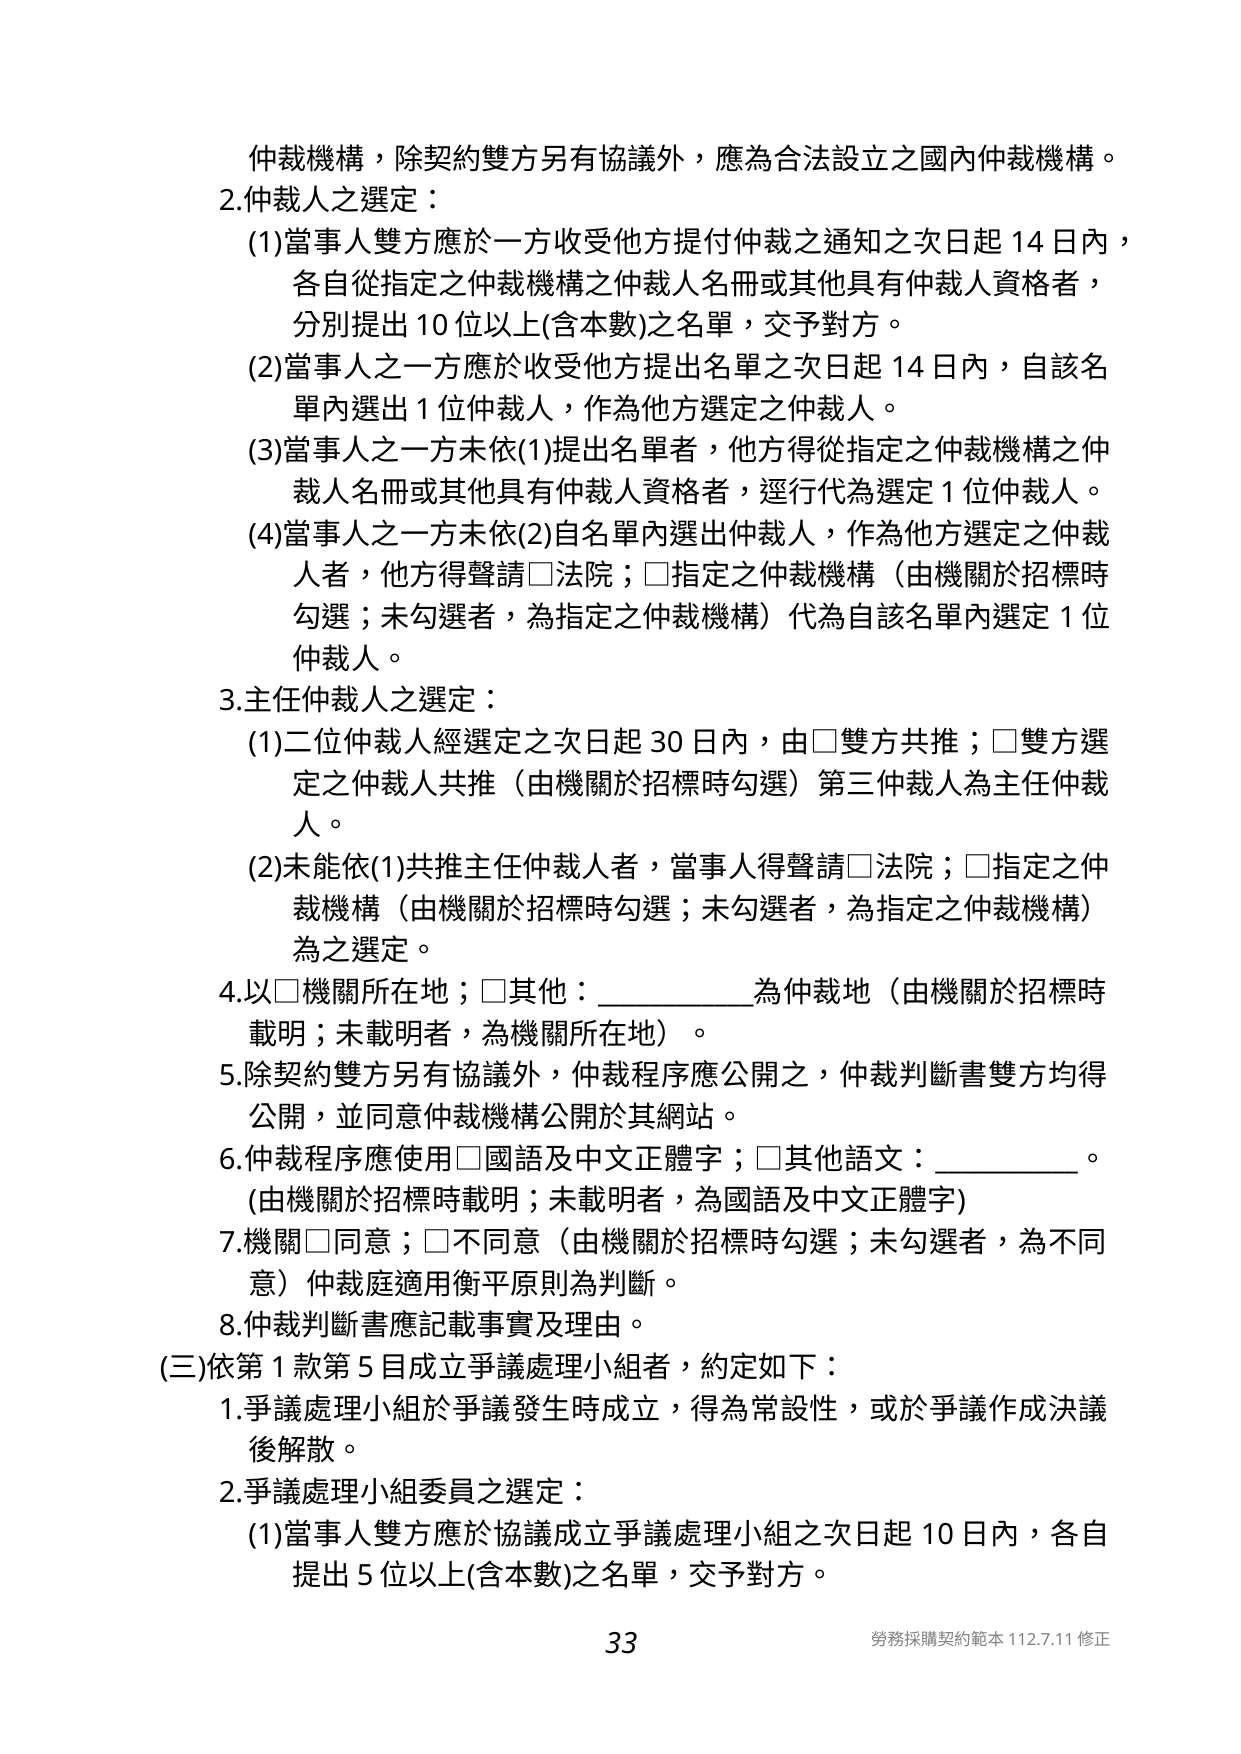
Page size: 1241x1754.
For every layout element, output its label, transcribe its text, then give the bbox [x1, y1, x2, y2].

text (2)未能依(1)共推主任仲裁人者，當事人得聲請□法院；□指定之仲裁機構（由機關於招標時勾選；未勾選者，為指定之仲裁機構）為之選定。 [248, 844, 1110, 969]
text 2.仲裁人之選定： [218, 177, 1108, 219]
text 4.以□機關所在地；□其他：____________為仲裁地（由機關於招標時載明；未載明者，為機關所在地）。 [218, 969, 1108, 1052]
text 1.由機關於招標文件及契約預先載明仲裁機構。其未載明者，由契約雙方協議擇定仲裁機構。如未能獲致協議，由機關指定仲裁機構。上開仲裁機構，除契約雙方另有協議外，應為合法設立之國內仲裁機構。 [218, 136, 1108, 177]
text (4)當事人之一方未依(2)自名單內選出仲裁人，作為他方選定之仲裁人者，他方得聲請□法院；□指定之仲裁機構（由機關於招標時勾選；未勾選者，為指定之仲裁機構）代為自該名單內選定1位仲裁人。 [248, 511, 1110, 677]
text 3.主任仲裁人之選定： [218, 677, 1108, 719]
text 5.除契約雙方另有協議外，仲裁程序應公開之，仲裁判斷書雙方均得公開，並同意仲裁機構公開於其網站。 [218, 1052, 1108, 1136]
text 8.仲裁判斷書應記載事實及理由。 [218, 1302, 1108, 1344]
text (2)當事人之一方應於收受他方提出名單之次日起14日內，自該名單內選出1位仲裁人，作為他方選定之仲裁人。 [248, 344, 1110, 427]
text (1)二位仲裁人經選定之次日起30日內，由□雙方共推；□雙方選定之仲裁人共推（由機關於招標時勾選）第三仲裁人為主任仲裁人。 [248, 719, 1110, 844]
text (3)當事人之一方未依(1)提出名單者，他方得從指定之仲裁機構之仲裁人名冊或其他具有仲裁人資格者，逕行代為選定1位仲裁人。 [248, 427, 1110, 511]
text 1.爭議處理小組於爭議發生時成立，得為常設性，或於爭議作成決議後解散。 [218, 1386, 1108, 1469]
text (1)當事人雙方應於協議成立爭議處理小組之次日起10日內，各自提出5位以上(含本數)之名單，交予對方。 [248, 1511, 1110, 1594]
text (1)當事人雙方應於一方收受他方提付仲裁之通知之次日起14日內，各自從指定之仲裁機構之仲裁人名冊或其他具有仲裁人資格者，分別提出10位以上(含本數)之名單，交予對方。 [248, 219, 1110, 344]
text 6.仲裁程序應使用□國語及中文正體字；□其他語文：___________。(由機關於招標時載明；未載明者，為國語及中文正體字) [218, 1136, 1108, 1219]
text 2.爭議處理小組委員之選定： [218, 1469, 1108, 1511]
text (三)依第1款第5目成立爭議處理小組者，約定如下： [159, 1344, 1110, 1386]
text 7.機關□同意；□不同意（由機關於招標時勾選；未勾選者，為不同意）仲裁庭適用衡平原則為判斷。 [218, 1219, 1108, 1302]
